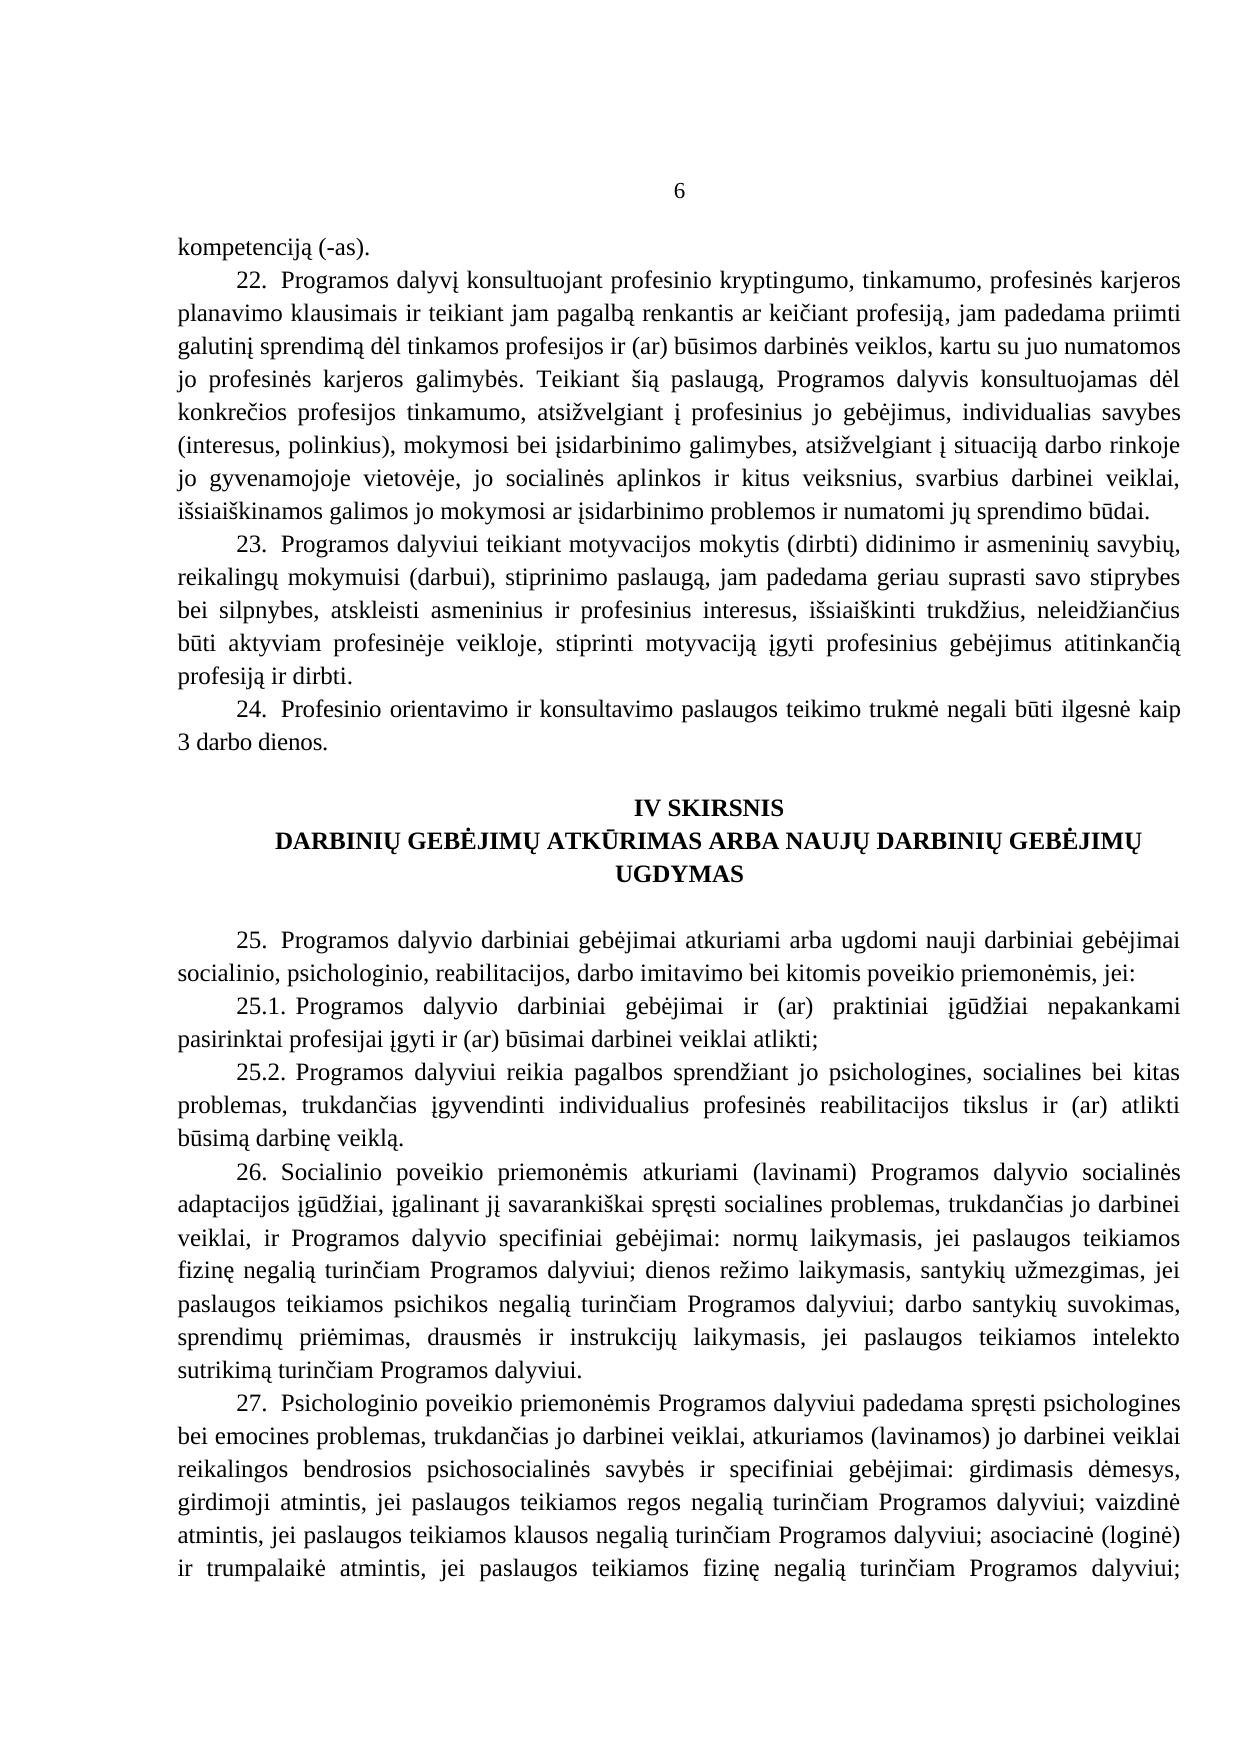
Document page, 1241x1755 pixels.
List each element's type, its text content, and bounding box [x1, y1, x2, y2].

text 23. Programos dalyviui teikiant motyvacijos mokytis (dirbti) didinimo ir asmeninių savybių, reikalingų mokymuisi (darbui), stiprinimo paslaugą, jam padedama geriau suprasti savo stiprybes bei silpnybes, atskleisti asmeninius ir profesinius interesus, išsiaiškinti trukdžius, neleidžiančius būti aktyviam profesinėje veikloje, stiprinti motyvaciją įgyti profesinius gebėjimus atitinkančią profesiją ir dirbti. [177, 529, 1181, 690]
text 27. Psichologinio poveikio priemonėmis Programos dalyviui padedama spręsti psichologines bei emocines problemas, trukdančias jo darbinei veiklai, atkuriamos (lavinamos) jo darbinei veiklai reikalingos bendrosios psichosocialinės savybės ir specifiniai gebėjimai: girdimasis dėmesys, girdimoji atmintis, jei paslaugos teikiamos regos negalią turinčiam Programos dalyviui; vaizdinė atmintis, jei paslaugos teikiamos klausos negalią turinčiam Programos dalyviui; asociacinė (loginė) ir trumpalaikė atmintis, jei paslaugos teikiamos fizinę negalią turinčiam Programos dalyviui; [177, 1388, 1181, 1582]
text kompetenciją (-as). [177, 232, 1181, 261]
text 22. Programos dalyvį konsultuojant profesinio kryptingumo, tinkamumo, profesinės karjeros planavimo klausimais ir teikiant jam pagalbą renkantis ar keičiant profesiją, jam padedama priimti galutinį sprendimą dėl tinkamos profesijos ir (ar) būsimos darbinės veiklos, kartu su juo numatomos jo profesinės karjeros galimybės. Teikiant šią paslaugą, Programos dalyvis konsultuojamas dėl konkrečios profesijos tinkamumo, atsižvelgiant į profesinius jo gebėjimus, individualias savybes (interesus, polinkius), mokymosi bei įsidarbinimo galimybes, atsižvelgiant į situaciją darbo rinkoje jo gyvenamojoje vietovėje, jo socialinės aplinkos ir kitus veiksnius, svarbius darbinei veiklai, išsiaiškinamos galimos jo mokymosi ar įsidarbinimo problemos ir numatomi jų sprendimo būdai. [177, 265, 1181, 525]
text 25.2. Programos dalyviui reikia pagalbos sprendžiant jo psichologines, socialines bei kitas problemas, trukdančias įgyvendinti individualius profesinės reabilitacijos tikslus ir (ar) atlikti būsimą darbinę veiklą. [177, 1057, 1181, 1152]
text 24. Profesinio orientavimo ir konsultavimo paslaugos teikimo trukmė negali būti ilgesnė kaip 3 darbo dienos. [177, 694, 1181, 756]
text DARBINIŲ GEBĖJIMŲ ATKŪRIMAS ARBA NAUJŲ DARBINIŲ GEBĖJIMŲ UGDYMAS [177, 826, 1181, 888]
text 26. Socialinio poveikio priemonėmis atkuriami (lavinami) Programos dalyvio socialinės adaptacijos įgūdžiai, įgalinant jį savarankiškai spręsti socialines problemas, trukdančias jo darbinei veiklai, ir Programos dalyvio specifiniai gebėjimai: normų laikymasis, jei paslaugos teikiamos fizinę negalią turinčiam Programos dalyviui; dienos režimo laikymasis, santykių užmezgimas, jei paslaugos teikiamos psichikos negalią turinčiam Programos dalyviui; darbo santykių suvokimas, sprendimų priėmimas, drausmės ir instrukcijų laikymasis, jei paslaugos teikiamos intelekto sutrikimą turinčiam Programos dalyviui. [177, 1157, 1181, 1383]
text 25.1. Programos dalyvio darbiniai gebėjimai ir (ar) praktiniai įgūdžiai nepakankami pasirinktai profesijai įgyti ir (ar) būsimai darbinei veiklai atlikti; [177, 991, 1181, 1053]
text IV SKIRSNIS [177, 793, 1181, 822]
text 25. Programos dalyvio darbiniai gebėjimai atkuriami arba ugdomi nauji darbiniai gebėjimai socialinio, psichologinio, reabilitacijos, darbo imitavimo bei kitomis poveikio priemonėmis, jei: [177, 925, 1181, 987]
